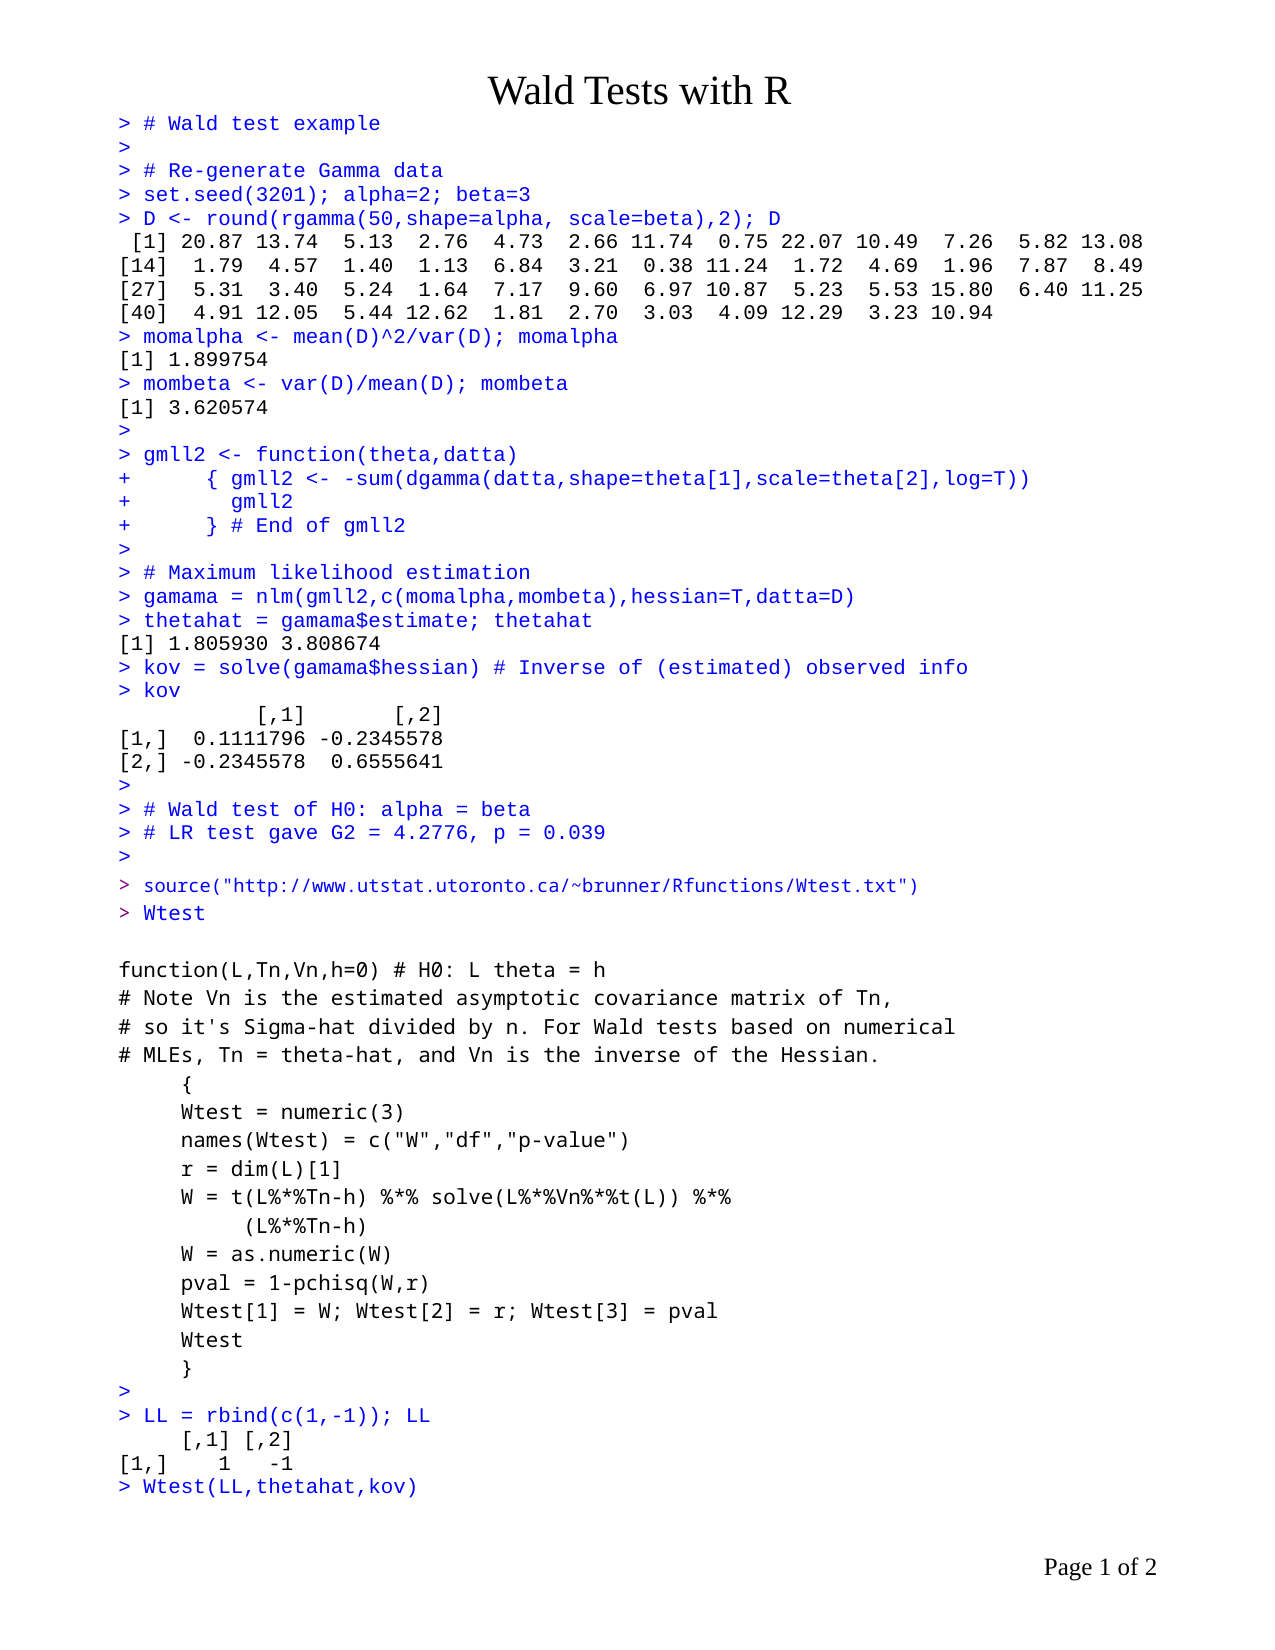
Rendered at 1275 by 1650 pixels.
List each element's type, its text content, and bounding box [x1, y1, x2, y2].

text Wtest [118, 1325, 1157, 1353]
text > Wtest [118, 898, 1157, 927]
text > kov = solve(gamama$hessian) # Inverse of (estimated) observed info [118, 657, 1160, 681]
text # so it's Sigma-hat divided by n. For Wald tests based on numerical [118, 1012, 1157, 1040]
text > set.seed(3201); alpha=2; beta=3 [118, 184, 1160, 208]
text + { gmll2 <- -sum(dgamma(datta,shape=theta[1],scale=theta[2],log=T)) [118, 468, 1160, 491]
text Wtest = numeric(3) [118, 1097, 1157, 1126]
text Wald Tests with R [118, 65, 1160, 113]
text > D <- round(rgamma(50,shape=alpha, scale=beta),2); D [118, 208, 1160, 231]
text [14] 1.79 4.57 1.40 1.13 6.84 3.21 0.38 11.24 1.72 4.69 1.96 7.87 8.49 [118, 255, 1160, 278]
text > momalpha <- mean(D)^2/var(D); momalpha [118, 326, 1160, 349]
text > # LR test gave G2 = 4.2776, p = 0.039 [118, 822, 1160, 846]
text > thetahat = gamama$estimate; thetahat [118, 609, 1160, 633]
text # Note Vn is the estimated asymptotic covariance matrix of Tn, [118, 983, 1157, 1012]
text [1] 3.620574 [118, 397, 1160, 420]
text # MLEs, Tn = theta-hat, and Vn is the inverse of the Hessian. [118, 1040, 1157, 1069]
text [1,] 1 -1 [118, 1452, 1160, 1476]
text + gmll2 [118, 491, 1160, 515]
text r = dim(L)[1] [118, 1154, 1157, 1182]
text > kov [118, 681, 1160, 704]
text [1] 20.87 13.74 5.13 2.76 4.73 2.66 11.74 0.75 22.07 10.49 7.26 5.82 13.08 [118, 231, 1160, 255]
text [40] 4.91 12.05 5.44 12.62 1.81 2.70 3.03 4.09 12.29 3.23 10.94 [118, 302, 1160, 326]
text W = t(L%*%Tn-h) %*% solve(L%*%Vn%*%t(L)) %*% [118, 1182, 1157, 1211]
text > mombeta <- var(D)/mean(D); mombeta [118, 373, 1160, 397]
text + } # End of gmll2 [118, 515, 1160, 539]
text > [118, 1382, 1160, 1405]
text > source("http://www.utstat.utoronto.ca/~brunner/Rfunctions/Wtest.txt") [118, 870, 1160, 898]
text > # Maximum likelihood estimation [118, 562, 1160, 586]
text > [118, 846, 1160, 870]
text [27] 5.31 3.40 5.24 1.64 7.17 9.60 6.97 10.87 5.23 5.53 15.80 6.40 11.25 [118, 278, 1160, 302]
text names(Wtest) = c("W","df","p-value") [118, 1126, 1157, 1154]
text [1] 1.899754 [118, 349, 1160, 373]
text > [118, 775, 1160, 799]
text pval = 1-pchisq(W,r) [118, 1268, 1157, 1296]
text > [118, 137, 1160, 160]
text > # Re-generate Gamma data [118, 160, 1160, 184]
text W = as.numeric(W) [118, 1239, 1157, 1268]
text Wtest[1] = W; Wtest[2] = r; Wtest[3] = pval [118, 1296, 1157, 1325]
text > gamama = nlm(gmll2,c(momalpha,mombeta),hessian=T,datta=D) [118, 586, 1160, 609]
text { [118, 1069, 1157, 1097]
text > [118, 539, 1160, 562]
text > # Wald test example [118, 113, 1160, 137]
text > gmll2 <- function(theta,datta) [118, 444, 1160, 468]
text [2,] -0.2345578 0.6555641 [118, 751, 1160, 775]
text > Wtest(LL,thetahat,kov) [118, 1476, 1160, 1500]
text [1] 1.805930 3.808674 [118, 633, 1160, 657]
text (L%*%Tn-h) [118, 1211, 1157, 1239]
text [,1] [,2] [118, 704, 1160, 728]
text > LL = rbind(c(1,-1)); LL [118, 1405, 1160, 1429]
text function(L,Tn,Vn,h=0) # H0: L theta = h [118, 955, 1157, 983]
text } [118, 1353, 1157, 1382]
text [1,] 0.1111796 -0.2345578 [118, 728, 1160, 751]
text > [118, 420, 1160, 444]
text > # Wald test of H0: alpha = beta [118, 799, 1160, 822]
text [,1] [,2] [118, 1429, 1160, 1452]
